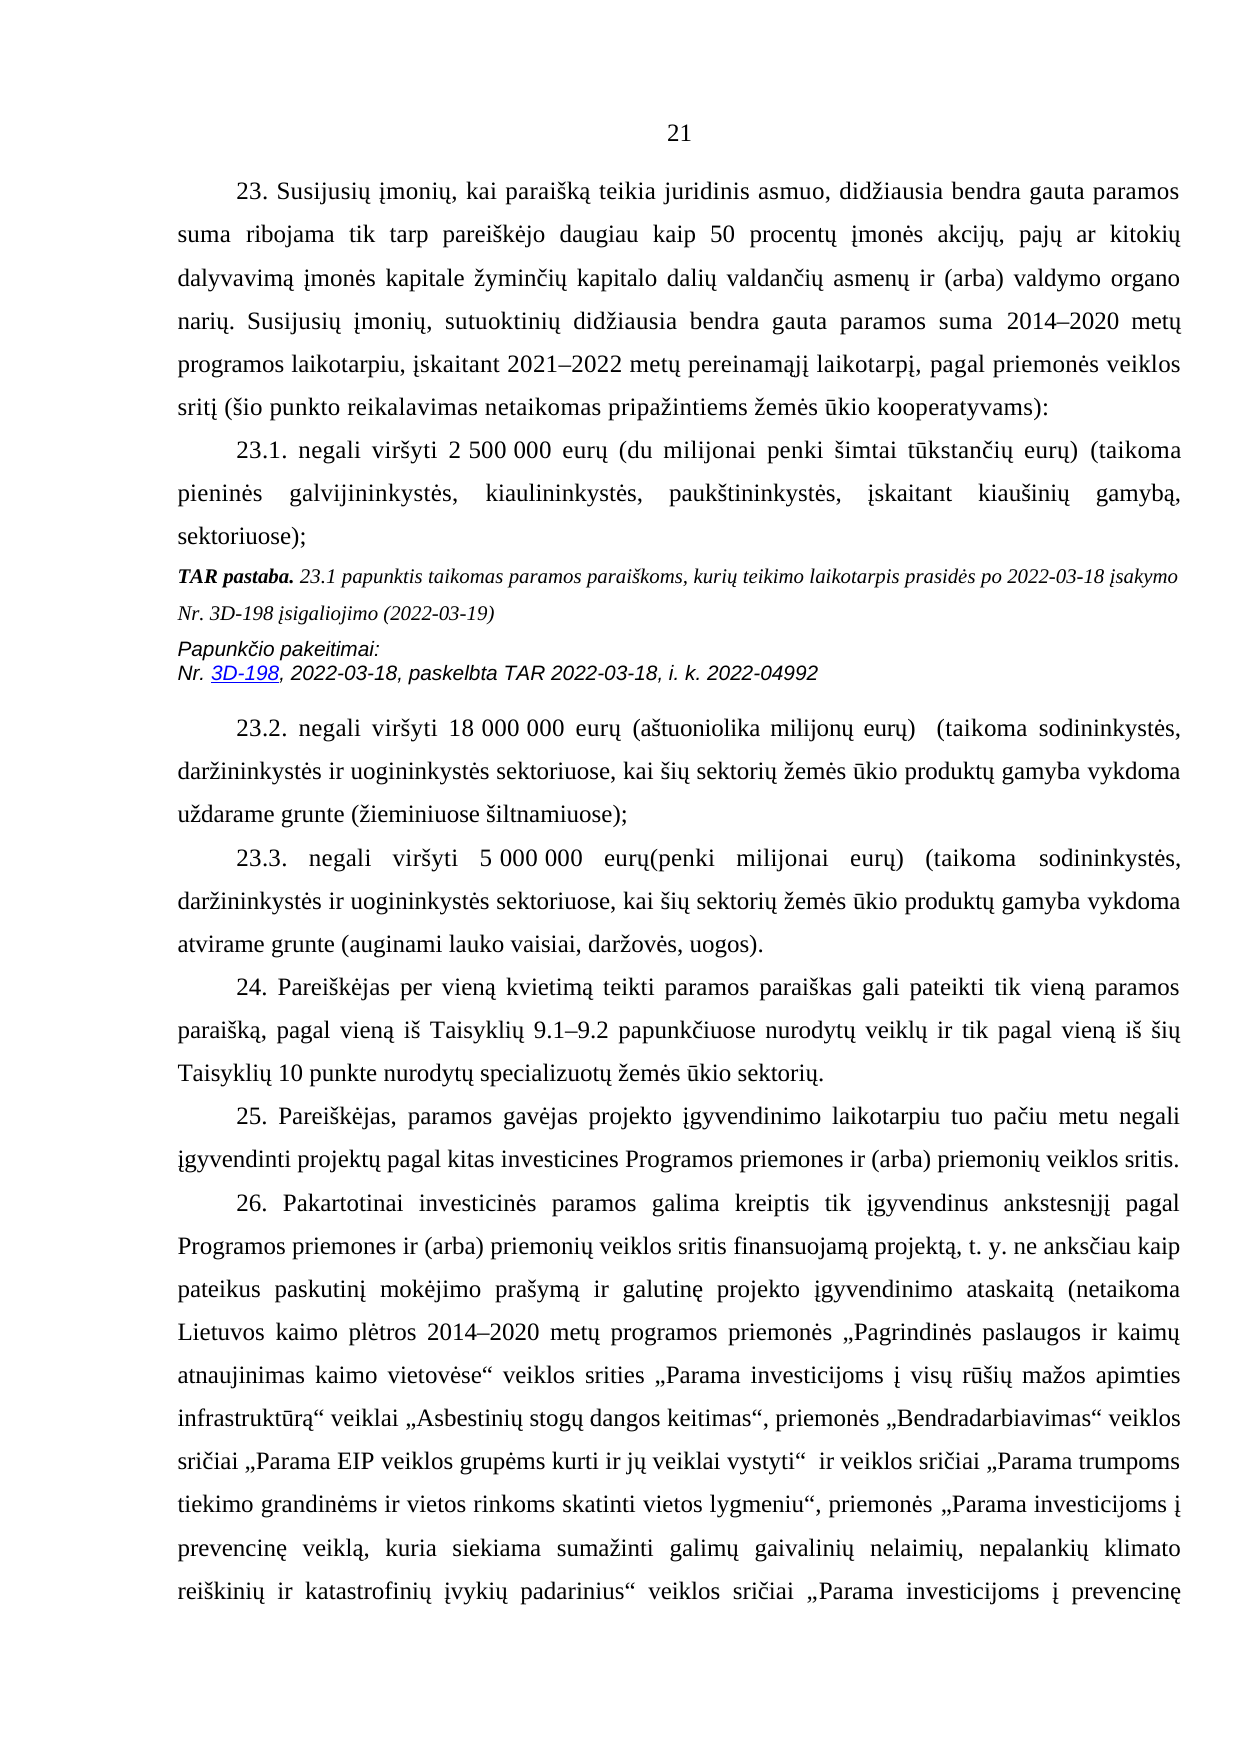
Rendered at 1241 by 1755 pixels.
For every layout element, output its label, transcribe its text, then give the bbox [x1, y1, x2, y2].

text 23.1. negali viršyti 2 500 000 eurų (du milijonai penki šimtai tūkstančių eurų) (taikoma pieninės galvijininkystės, kiaulininkystės, paukštininkystės, įskaitant kiaušinių gamybą, sektoriuose); [177, 435, 1181, 550]
text 26. Pakartotinai investicinės paramos galima kreiptis tik įgyvendinus ankstesnįjį pagal Programos priemones ir (arba) priemonių veiklos sritis finansuojamą projektą, t. y. ne anksčiau kaip pateikus paskutinį mokėjimo prašymą ir galutinę projekto įgyvendinimo ataskaitą (netaikoma Lietuvos kaimo plėtros 2014–2020 metų programos priemonės „Pagrindinės paslaugos ir kaimų atnaujinimas kaimo vietovėse“ veiklos srities „Parama investicijoms į visų rūšių mažos apimties infrastruktūrą“ veiklai „Asbestinių stogų dangos keitimas“, priemonės „Bendradarbiavimas“ veiklos sričiai „Parama EIP veiklos grupėms kurti ir jų veiklai vystyti“ ir veiklos sričiai „Parama trumpoms tiekimo grandinėms ir vietos rinkoms skatinti vietos lygmeniu“, priemonės „Parama investicijoms į prevencinę veiklą, kuria siekiama sumažinti galimų gaivalinių nelaimių, nepalankių klimato reiškinių ir katastrofinių įvykių padarinius“ veiklos sričiai „Parama investicijoms į prevencinę [177, 1188, 1181, 1604]
text 23.2. negali viršyti 18 000 000 eurų (aštuoniolika milijonų eurų) (taikoma sodininkystės, daržininkystės ir uogininkystės sektoriuose, kai šių sektorių žemės ūkio produktų gamyba vykdoma uždarame grunte (žieminiuose šiltnamiuose); [177, 713, 1181, 828]
text TAR pastaba. 23.1 papunktis taikomas paramos paraiškoms, kurių teikimo laikotarpis prasidės po 2022-03-18 įsakymo Nr. 3D-198 įsigaliojimo (2022-03-19) [177, 564, 1181, 624]
text Papunkčio pakeitimai: [177, 637, 1181, 661]
text Nr. 3D-198, 2022-03-18, paskelbta TAR 2022-03-18, i. k. 2022-04992 [177, 661, 1181, 684]
text 24. Pareiškėjas per vieną kvietimą teikti paramos paraiškas gali pateikti tik vieną paramos paraišką, pagal vieną iš Taisyklių 9.1–9.2 papunkčiuose nurodytų veiklų ir tik pagal vieną iš šių Taisyklių 10 punkte nurodytų specializuotų žemės ūkio sektorių. [177, 972, 1181, 1087]
text 23.3. negali viršyti 5 000 000 eurų(penki milijonai eurų) (taikoma sodininkystės, daržininkystės ir uogininkystės sektoriuose, kai šių sektorių žemės ūkio produktų gamyba vykdoma atvirame grunte (auginami lauko vaisiai, daržovės, uogos). [177, 843, 1181, 958]
text 23. Susijusių įmonių, kai paraišką teikia juridinis asmuo, didžiausia bendra gauta paramos suma ribojama tik tarp pareiškėjo daugiau kaip 50 procentų įmonės akcijų, pajų ar kitokių dalyvavimą įmonės kapitale žyminčių kapitalo dalių valdančių asmenų ir (arba) valdymo organo narių. Susijusių įmonių, sutuoktinių didžiausia bendra gauta paramos suma 2014–2020 metų programos laikotarpiu, įskaitant 2021–2022 metų pereinamąjį laikotarpį, pagal priemonės veiklos sritį (šio punkto reikalavimas netaikomas pripažintiems žemės ūkio kooperatyvams): [177, 176, 1181, 421]
text 25. Pareiškėjas, paramos gavėjas projekto įgyvendinimo laikotarpiu tuo pačiu metu negali įgyvendinti projektų pagal kitas investicines Programos priemones ir (arba) priemonių veiklos sritis. [177, 1101, 1181, 1173]
